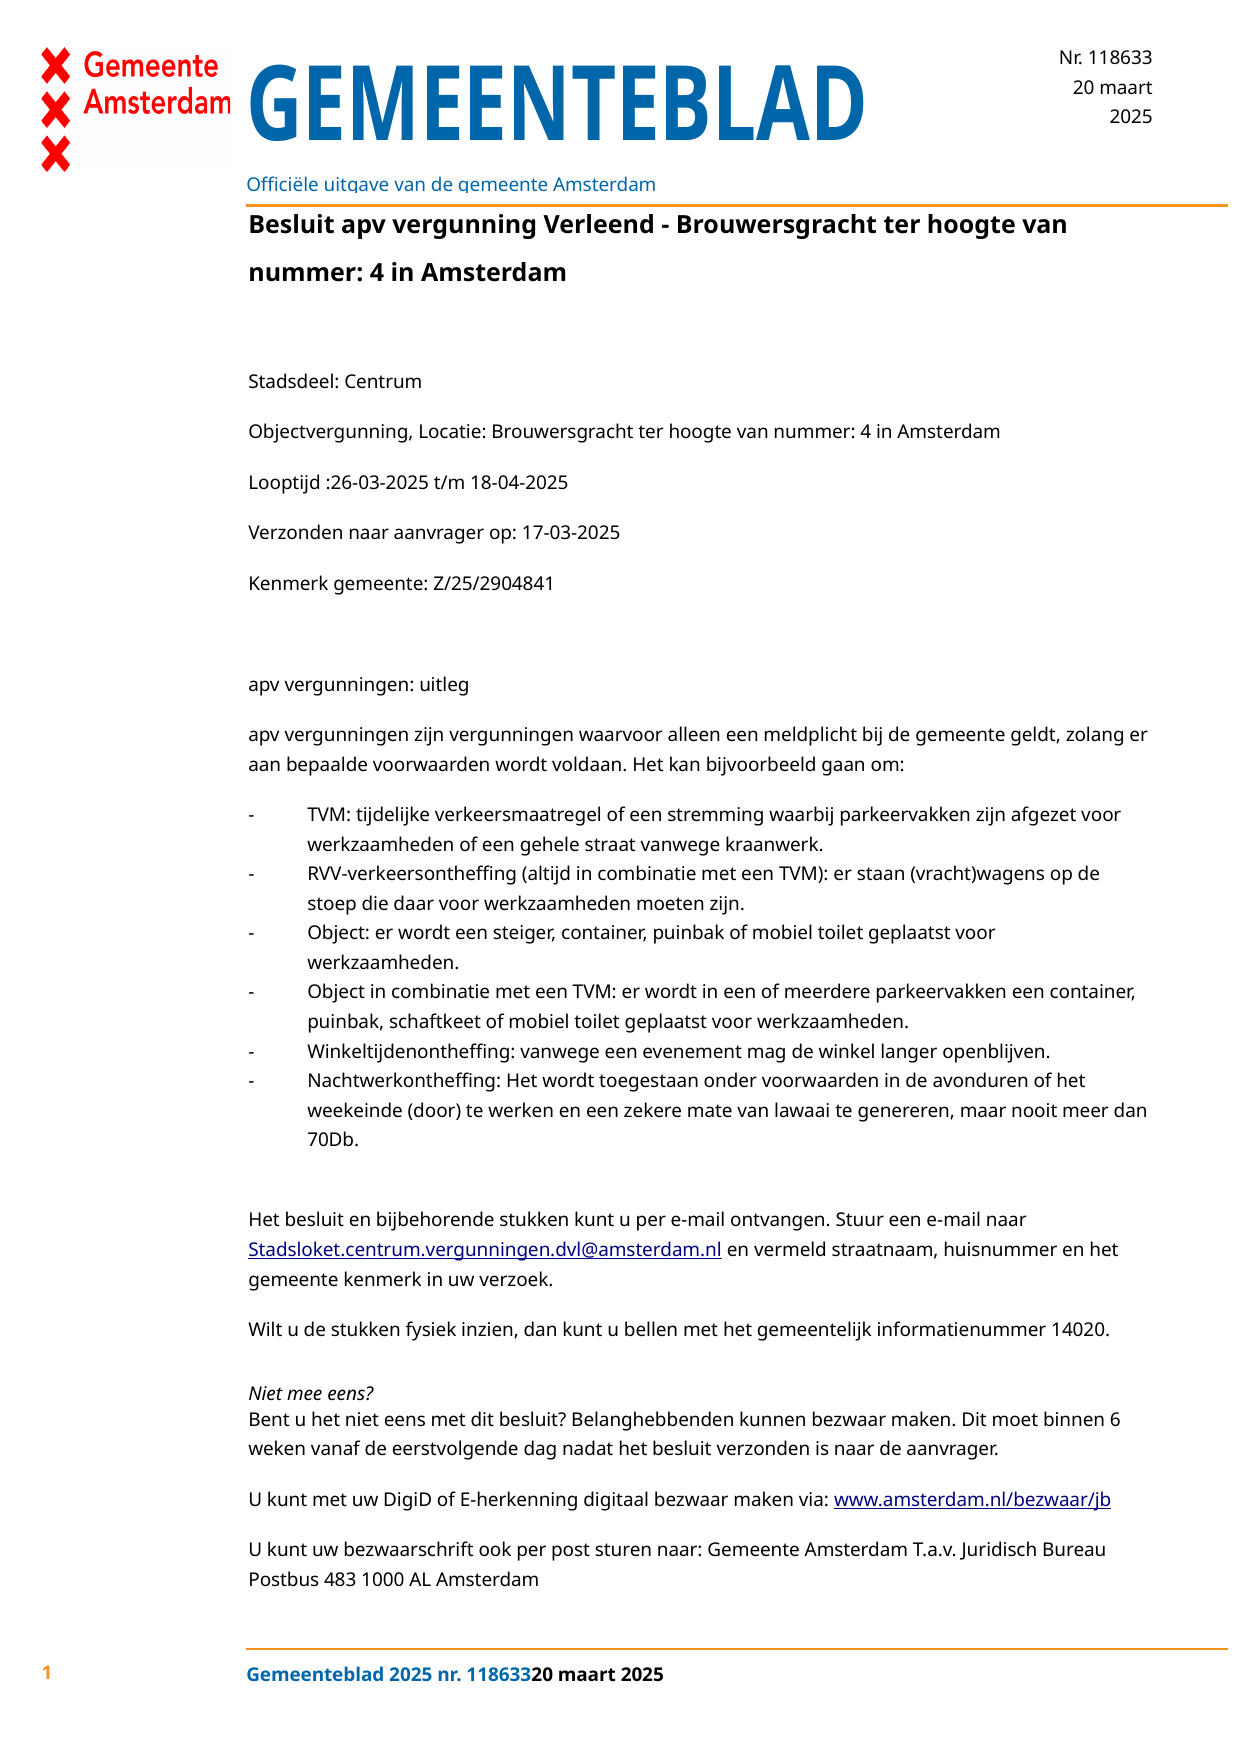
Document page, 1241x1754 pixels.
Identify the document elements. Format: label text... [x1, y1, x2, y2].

text Verzonden naar aanvrager op: 17-03-2025 [248, 519, 1152, 545]
text Wilt u de stukken fysiek inzien, dan kunt u bellen met het gemeentelijk informatienummer 14020. [248, 1316, 1152, 1342]
text U kunt met uw DigiD of E-herkenning digitaal bezwaar maken via: www.amsterdam.nl/bezwaar/jb [248, 1486, 1152, 1512]
text Stadsdeel: Centrum [248, 368, 1152, 394]
list Object in combinatie met een TVM: er wordt in een of meerdere parkeervakken een container, puinbak, schaftkeet of mobiel toilet geplaatst voor werkzaamheden. [248, 979, 1152, 1034]
picture [41, 47, 231, 172]
text Kenmerk gemeente: Z/25/2904841 [248, 570, 1152, 596]
list Object: er wordt een steiger, container, puinbak of mobiel toilet geplaatst voor werkzaamheden. [248, 919, 1152, 975]
text Looptijd :26-03-2025 t/m 18-04-2025 [248, 469, 1152, 495]
text apv vergunningen: uitleg [248, 671, 1152, 697]
text Het besluit en bijbehorende stukken kunt u per e-mail ontvangen. Stuur een e-mail naar Stadsloket.centrum.vergunningen.dvl@amsterdam.nl en vermeld straatnaam, huisnummer en het gemeente kenmerk in uw verzoek. [248, 1207, 1152, 1292]
list TVM: tijdelijke verkeersmaatregel of een stremming waarbij parkeervakken zijn afgezet voor werkzaamheden of een gehele straat vanwege kraanwerk. [248, 801, 1152, 857]
text Besluit apv vergunning Verleend - Brouwersgracht ter hoogte van nummer: 4 in Amsterdam [248, 207, 1152, 288]
text U kunt uw bezwaarschrift ook per post sturen naar: Gemeente Amsterdam T.a.v. Juridisch Bureau Postbus 483 1000 AL Amsterdam [248, 1536, 1152, 1592]
list RVV-verkeersontheffing (altijd in combinatie met een TVM): er staan (vracht)wagens op de stoep die daar voor werkzaamheden moeten zijn. [248, 860, 1152, 916]
text Objectvergunning, Locatie: Brouwersgracht ter hoogte van nummer: 4 in Amsterdam [248, 419, 1152, 444]
text Bent u het niet eens met dit besluit? Belanghebbenden kunnen bezwaar maken. Dit moet binnen 6 weken vanaf de eerstvolgende dag nadat het besluit verzonden is naar de aanvrager. [248, 1406, 1152, 1461]
list Nachtwerkontheffing: Het wordt toegestaan onder voorwaarden in de avonduren of het weekeinde (door) te werken en een zekere mate van lawaai te genereren, maar nooit meer dan 70Db. [248, 1067, 1152, 1152]
text Niet mee eens? [248, 1380, 1152, 1406]
list Winkeltijdenontheffing: vanwege een evenement mag de winkel langer openblijven. [248, 1038, 1152, 1064]
text apv vergunningen zijn vergunningen waarvoor alleen een meldplicht bij de gemeente geldt, zolang er aan bepaalde voorwaarden wordt voldaan. Het kan bijvoorbeeld gaan om: [248, 721, 1152, 777]
